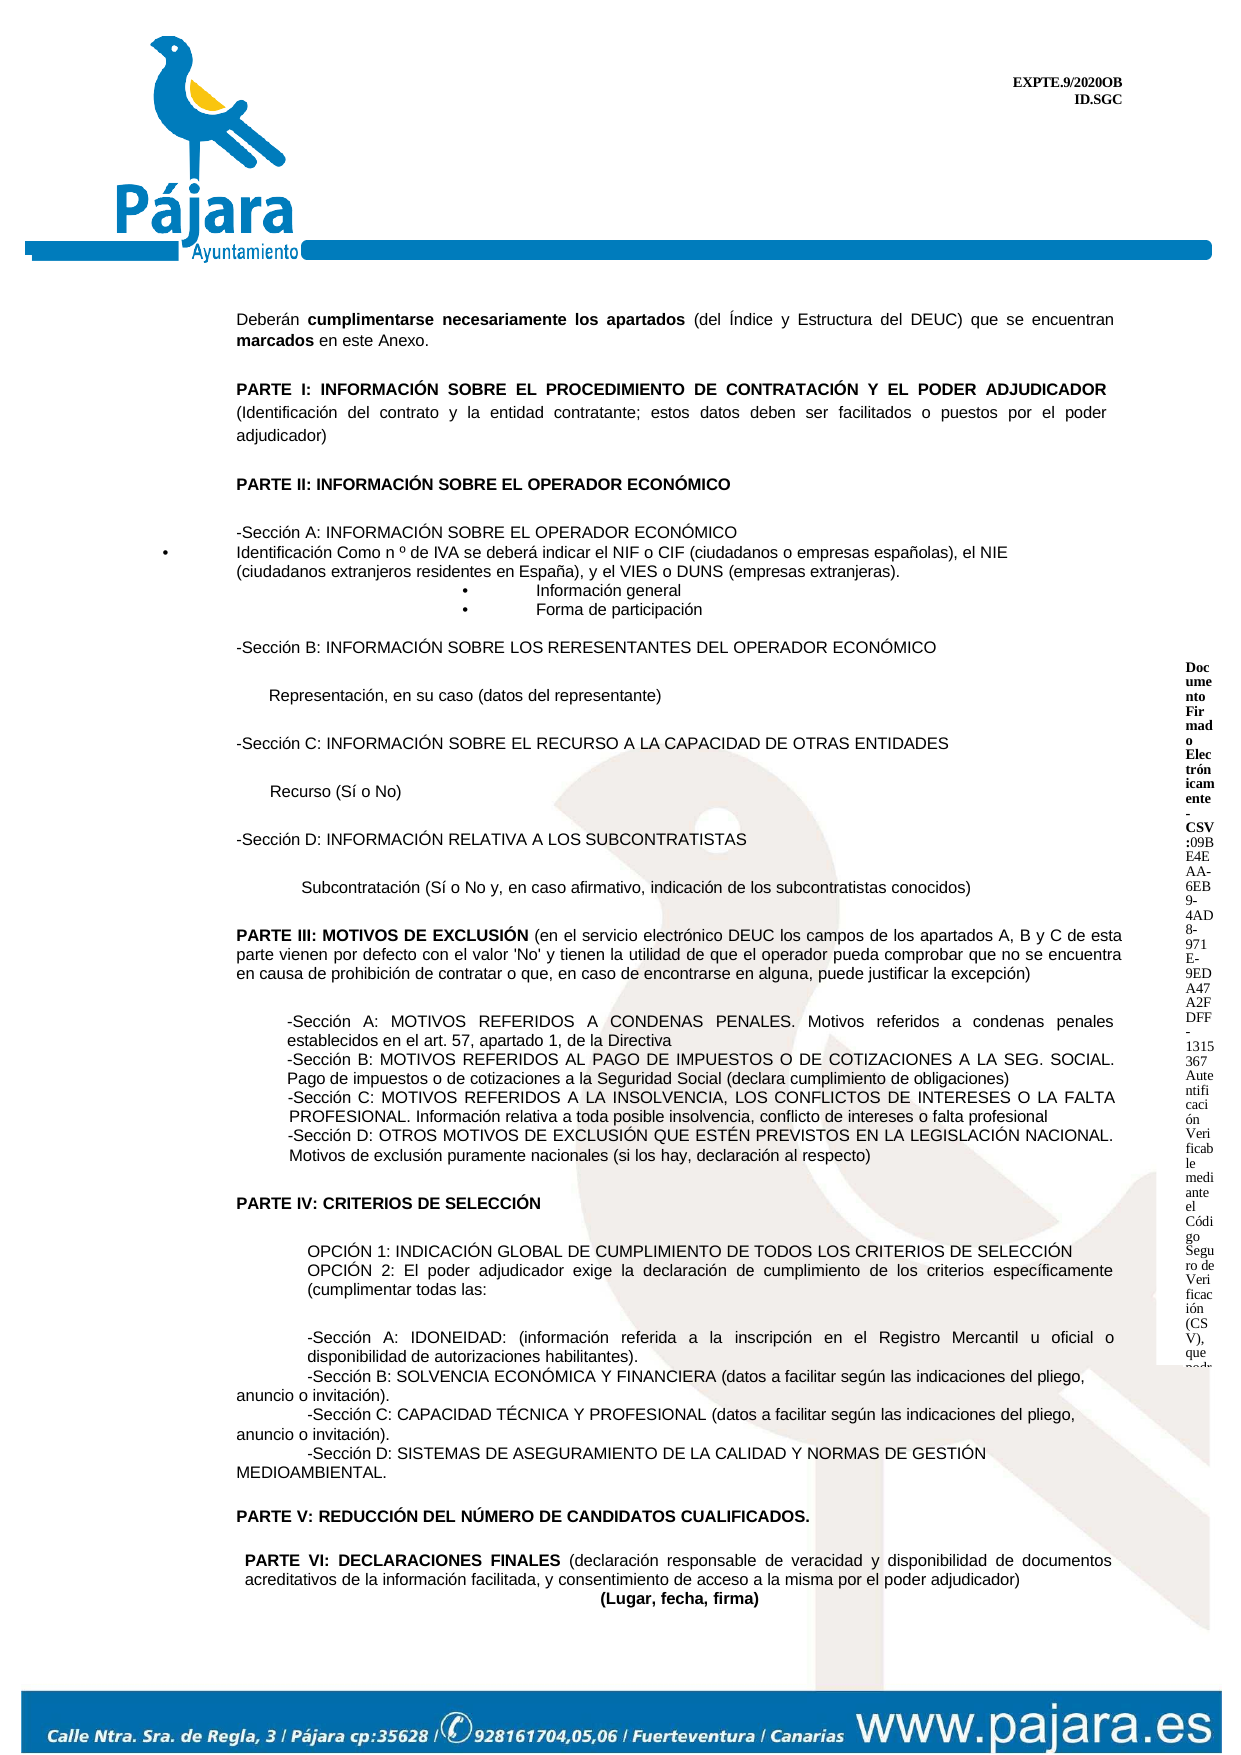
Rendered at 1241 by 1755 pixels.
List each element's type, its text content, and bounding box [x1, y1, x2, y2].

text -Sección C: INFORMACIÓN SOBRE EL RECURSO A LA CAPACIDAD DE OTRAS ENTIDADES [236, 734, 1156, 742]
text (Identificación del contrato y la entidad contratante; estos datos deben ser facilitados o puestos por el poder adjudicador) [236, 403, 1122, 445]
text -Sección A: INFORMACIÓN SOBRE EL OPERADOR ECONÓMICO [236, 523, 1241, 542]
list Información general [462, 581, 1156, 600]
text [1183, 658, 1217, 1367]
text Representación, en su caso (datos del representante) [268, 686, 1156, 705]
text Deberán cumplimentarse necesariamente los apartados (del Índice y Estructura del DEUC) que se encuentran [236, 310, 1241, 329]
list Identificación Como n º de IVA se deberá indicar el NIF o CIF (ciudadanos o empresas españolas), el NIE (ciudadanos extranjeros residentes en España), y el VIES o DUNS (empresas extranjeras). [162, 542, 1089, 581]
list Forma de participación [462, 600, 1156, 619]
text PARTE II: INFORMACIÓN SOBRE EL OPERADOR ECONÓMICO [236, 475, 1241, 494]
text -Sección B: INFORMACIÓN SOBRE LOS RERESENTANTES DEL OPERADOR ECONÓMICO [236, 638, 1156, 657]
text Documento Firmado Electrónicamente - CSV:09BE4EAA-6EB9-4AD8-971E-9EDA47A2FDFF-1315367 Autentificación Verificable mediante el Código Seguro de Verificación (CSV), que podrá validar en https:\\sede.pajara.es [1185, 661, 1215, 1367]
text marcados en este Anexo. [236, 331, 1241, 350]
text PARTE I: INFORMACIÓN SOBRE EL PROCEDIMIENTO DE CONTRATACIÓN Y EL PODER ADJUDICADOR [236, 379, 1241, 398]
